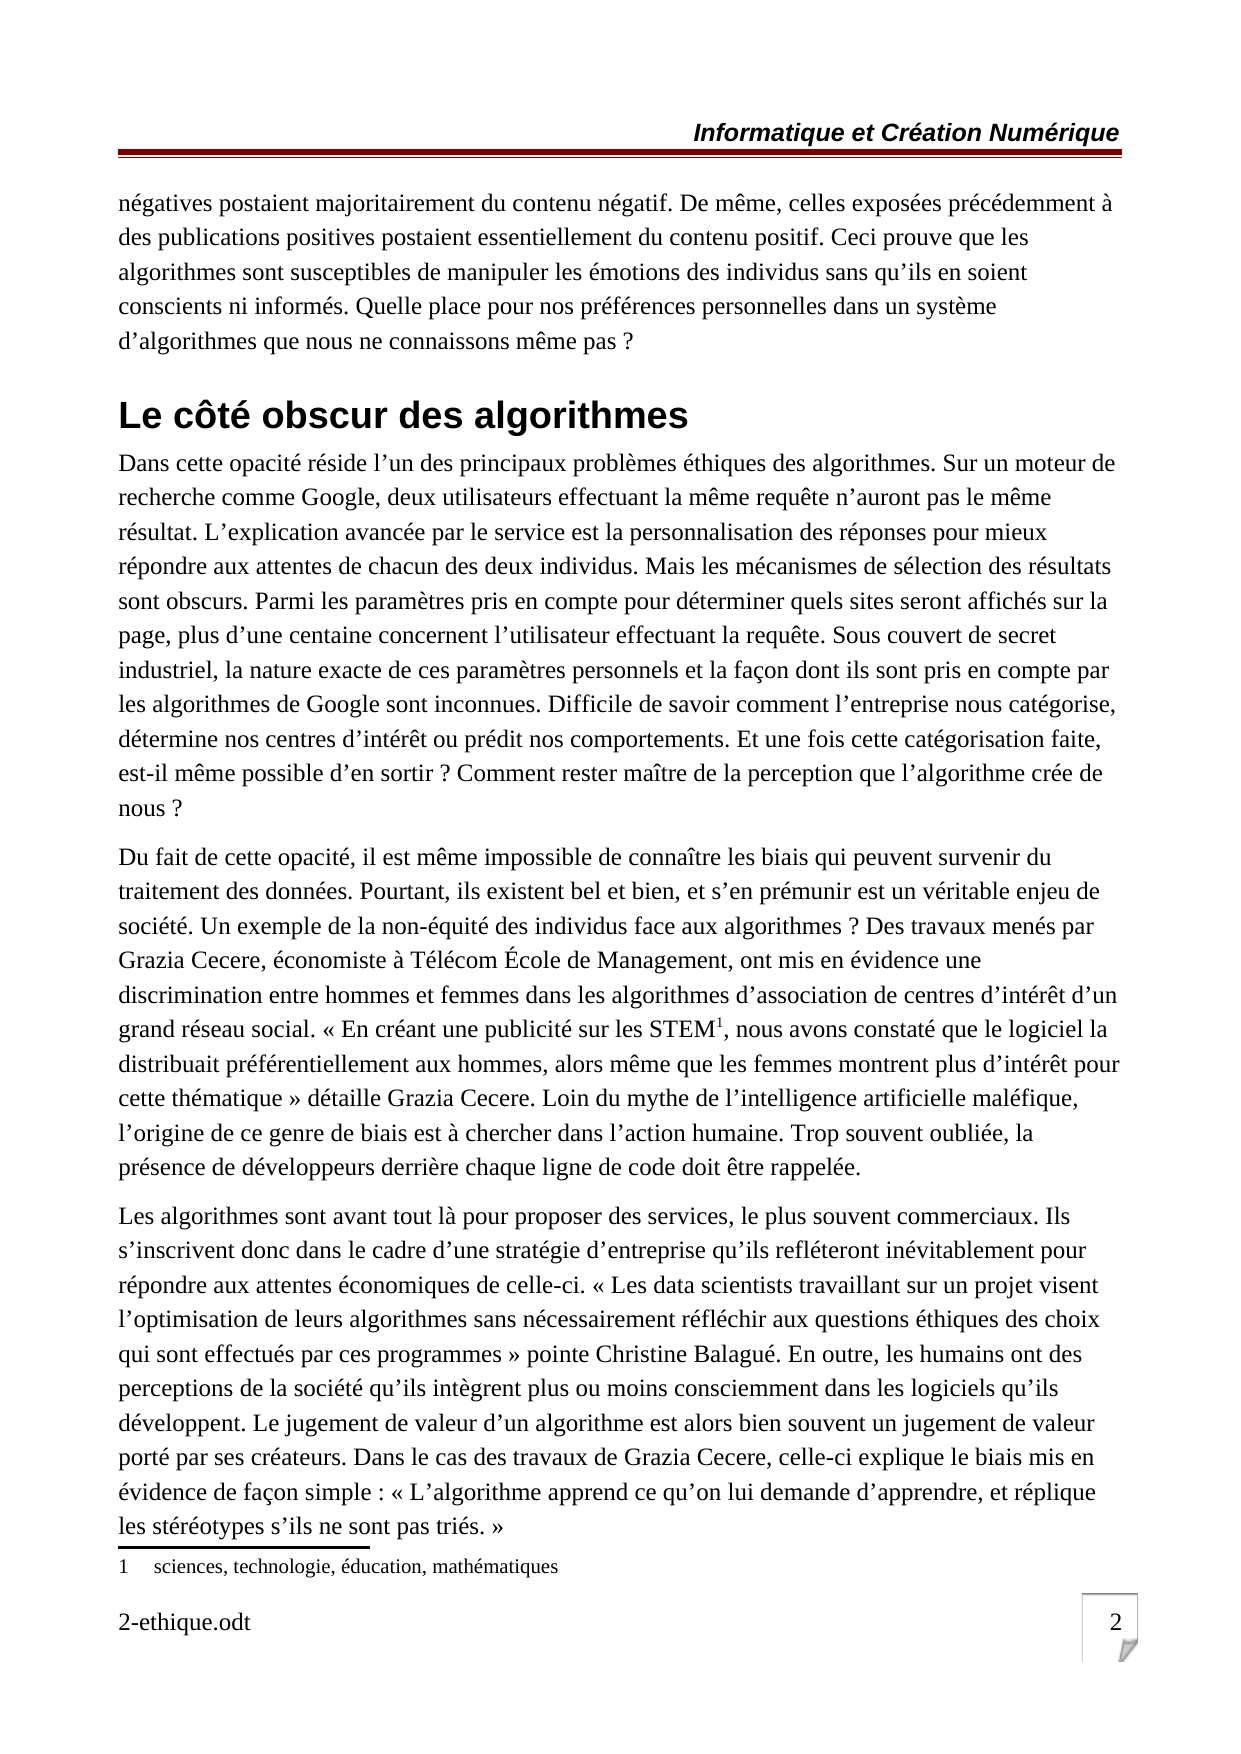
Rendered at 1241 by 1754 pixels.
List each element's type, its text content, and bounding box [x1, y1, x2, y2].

text Du fait de cette opacité, il est même impossible de connaître les biais qui peuvent survenir du traitement des données. Pourtant, ils existent bel et bien, et s’en prémunir est un véritable enjeu de société. Un exemple de la non-équité des individus face aux algorithmes ? Des travaux menés par Grazia Cecere, économiste à Télécom École de Management, ont mis en évidence une discrimination entre hommes et femmes dans les algorithmes d’association de centres d’intérêt d’un grand réseau social. « En créant une publicité sur les STEM, nous avons constaté que le logiciel la distribuait préférentiellement aux hommes, alors même que les femmes montrent plus d’intérêt pour cette thématique » détaille Grazia Cecere. Loin du mythe de l’intelligence artificielle maléfique, l’origine de ce genre de biais est à chercher dans l’action humaine. Trop souvent oubliée, la présence de développeurs derrière chaque ligne de code doit être rappelée. [118, 842, 1122, 1181]
text Dans cette opacité réside l’un des principaux problèmes éthiques des algorithmes. Sur un moteur de recherche comme Google, deux utilisateurs effectuant la même requête n’auront pas le même résultat. L’explication avancée par le service est la personnalisation des réponses pour mieux répondre aux attentes de chacun des deux individus. Mais les mécanismes de sélection des résultats sont obscurs. Parmi les paramètres pris en compte pour déterminer quels sites seront affichés sur la page, plus d’une centaine concernent l’utilisateur effectuant la requête. Sous couvert de secret industriel, la nature exacte de ces paramètres personnels et la façon dont ils sont pris en compte par les algorithmes de Google sont inconnues. Difficile de savoir comment l’entreprise nous catégorise, détermine nos centres d’intérêt ou prédit nos comportements. Et une fois cette catégorisation faite, est-il même possible d’en sortir ? Comment rester maître de la perception que l’algorithme crée de nous ? [118, 448, 1122, 821]
text Les algorithmes sont avant tout là pour proposer des services, le plus souvent commerciaux. Ils s’inscrivent donc dans le cadre d’une stratégie d’entreprise qu’ils refléteront inévitablement pour répondre aux attentes économiques de celle-ci. « Les data scientists travaillant sur un projet visent l’optimisation de leurs algorithmes sans nécessairement réfléchir aux questions éthiques des choix qui sont effectués par ces programmes » pointe Christine Balagué. En outre, les humains ont des perceptions de la société qu’ils intègrent plus ou moins consciemment dans les logiciels qu’ils développent. Le jugement de valeur d’un algorithme est alors bien souvent un jugement de valeur porté par ses créateurs. Dans le cas des travaux de Grazia Cecere, celle-ci explique le biais mis en évidence de façon simple : « L’algorithme apprend ce qu’on lui demande d’apprendre, et réplique les stéréotypes s’ils ne sont pas triés. » [118, 1201, 1122, 1540]
subtitle Le côté obscur des algorithmes [118, 392, 1122, 436]
text sciences, technologie, éducation, mathématiques [118, 1553, 1122, 1578]
text négatives postaient majoritairement du contenu négatif. De même, celles exposées précédemment à des publications positives postaient essentiellement du contenu positif. Ceci prouve que les algorithmes sont susceptibles de manipuler les émotions des individus sans qu’ils en soient conscients ni informés. Quelle place pour nos préférences personnelles dans un système d’algorithmes que nous ne connaissons même pas ? [118, 188, 1122, 354]
